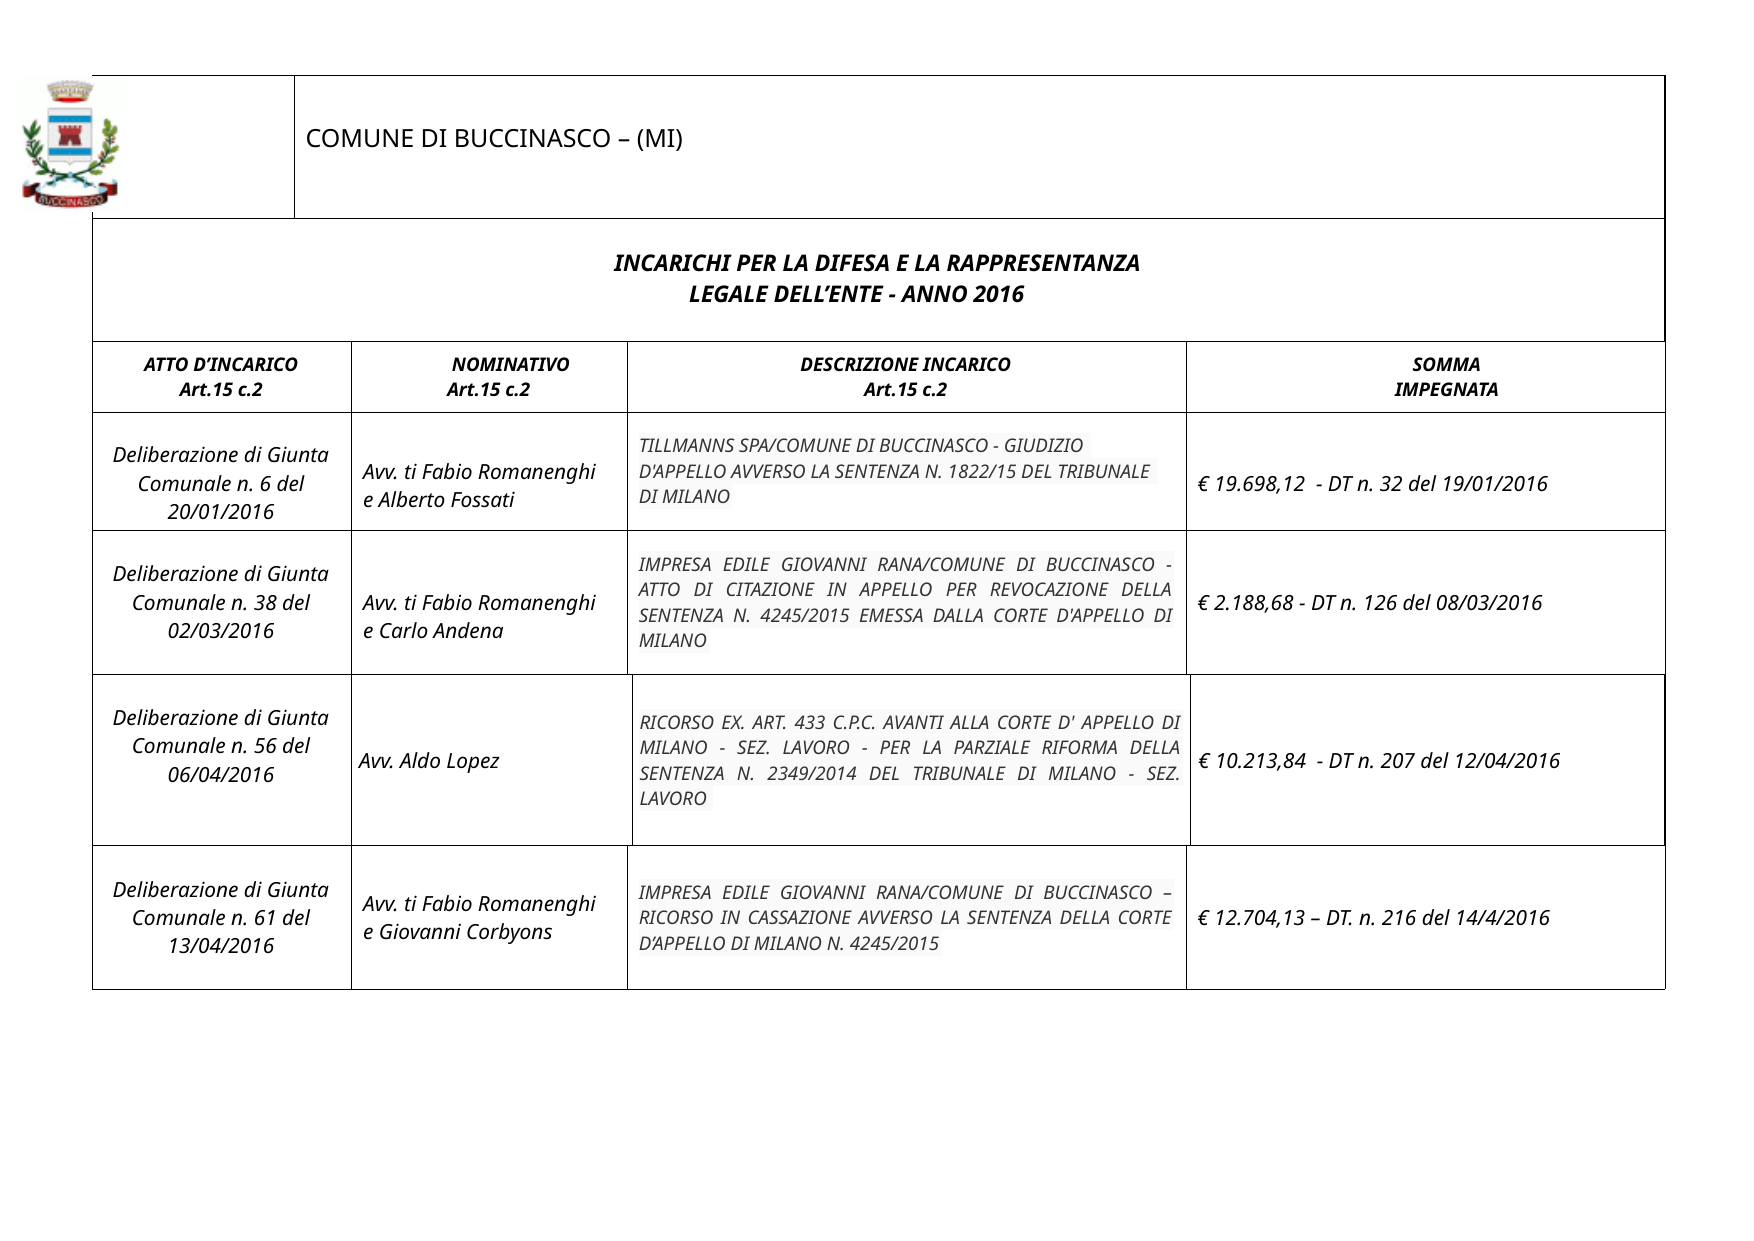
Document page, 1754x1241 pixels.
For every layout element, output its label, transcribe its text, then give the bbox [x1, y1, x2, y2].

table_cell ATTO D’INCARICO Art.15 c.2 [93, 342, 351, 411]
table_cell IMPRESA EDILE GIOVANNI RANA/COMUNE DI BUCCINASCO - ATTO DI CITAZIONE IN APPELLO PER REVOCAZIONE DELLA SENTENZA N. 4245/2015 EMESSA DALLA CORTE D'APPELLO DI MILANO [628, 531, 1186, 674]
table_cell Deliberazione di Giunta Comunale n. 61 del 13/04/2016 [93, 846, 351, 988]
table_cell NOMINATIVO Art.15 c.2 [352, 342, 627, 411]
table_cell € 19.698,12 - DT n. 32 del 19/01/2016 [1187, 413, 1665, 530]
table_cell TILLMANNS SPA/COMUNE DI BUCCINASCO - GIUDIZIO D'APPELLO AVVERSO LA SENTENZA N. 1822/15 DEL TRIBUNALE DI MILANO [628, 413, 1186, 530]
table_cell Avv. ti Fabio Romanenghi e Giovanni Corbyons [352, 846, 627, 988]
table_cell DESCRIZIONE INCARICO Art.15 c.2 [628, 342, 1186, 411]
table_cell IMPRESA EDILE GIOVANNI RANA/COMUNE DI BUCCINASCO – RICORSO IN CASSAZIONE AVVERSO LA SENTENZA DELLA CORTE D’APPELLO DI MILANO N. 4245/2015 [628, 846, 1186, 988]
table_header COMUNE DI BUCCINASCO – (MI) [295, 76, 1664, 218]
table_header [93, 76, 294, 218]
table_cell € 12.704,13 – DT. n. 216 del 14/4/2016 [1187, 846, 1665, 988]
table_cell SOMMA IMPEGNATA [1187, 342, 1665, 411]
table_cell Deliberazione di Giunta Comunale n. 6 del 20/01/2016 [93, 413, 351, 530]
table_cell Avv. Aldo Lopez [352, 675, 632, 845]
table_cell INCARICHI PER LA DIFESA E LA RAPPRESENTANZA LEGALE DELL’ENTE - ANNO 2016 [93, 219, 1664, 341]
table_cell € 10.213,84 - DT n. 207 del 12/04/2016 [1191, 675, 1664, 845]
table_cell Avv. ti Fabio Romanenghi e Alberto Fossati [352, 413, 627, 530]
table_cell € 2.188,68 - DT n. 126 del 08/03/2016 [1187, 531, 1665, 674]
table_cell Deliberazione di Giunta Comunale n. 56 del 06/04/2016 [93, 675, 351, 845]
table_cell Deliberazione di Giunta Comunale n. 38 del 02/03/2016 [93, 531, 351, 674]
table_cell RICORSO EX. ART. 433 C.P.C. AVANTI ALLA CORTE D' APPELLO DI MILANO - SEZ. LAVORO - PER LA PARZIALE RIFORMA DELLA SENTENZA N. 2349/2014 DEL TRIBUNALE DI MILANO - SEZ. LAVORO [633, 675, 1190, 845]
table_cell Avv. ti Fabio Romanenghi e Carlo Andena [352, 531, 627, 674]
